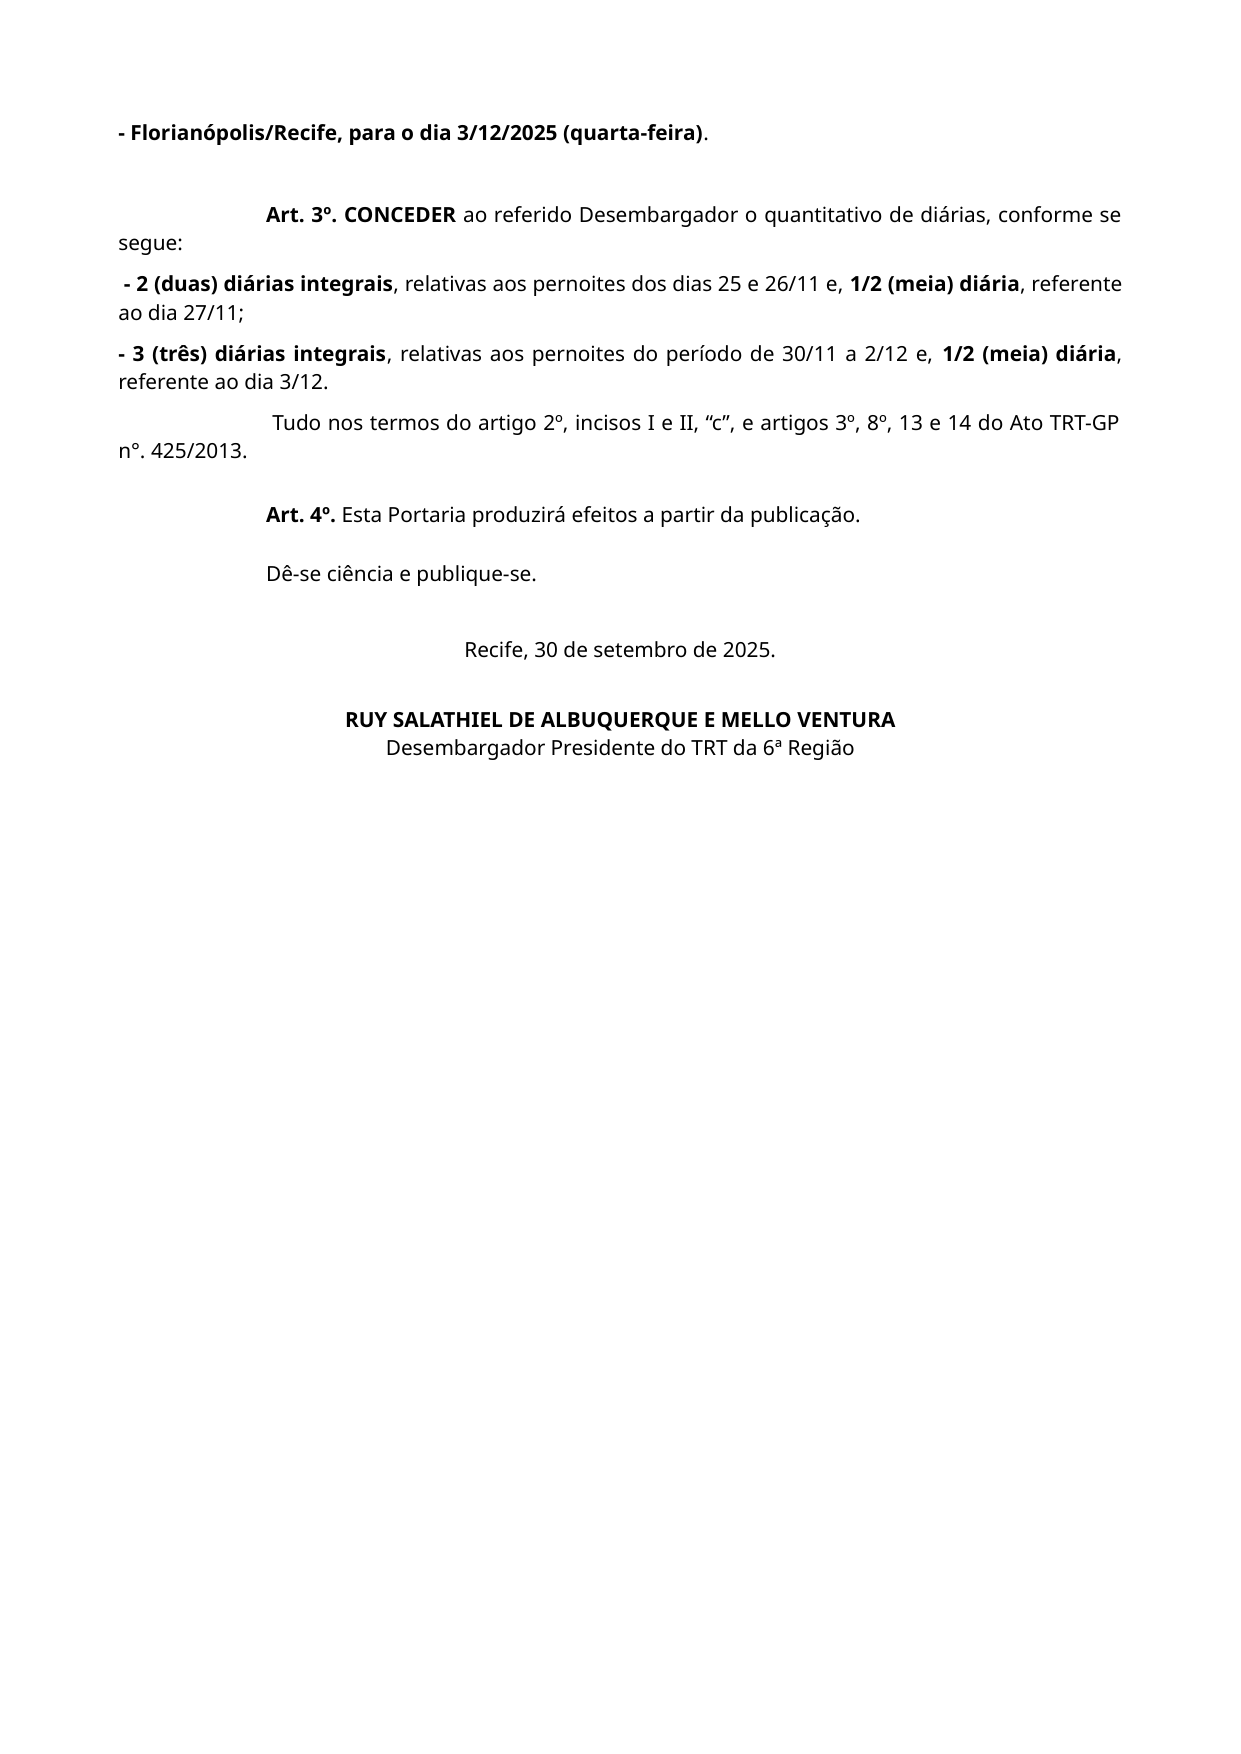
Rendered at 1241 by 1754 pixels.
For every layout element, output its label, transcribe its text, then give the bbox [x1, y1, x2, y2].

text Desembargador Presidente do TRT da 6ª Região [118, 733, 1122, 762]
text Art. 3º. CONCEDER ao referido Desembargador o quantitativo de diárias, conforme se segue: [118, 200, 1122, 257]
text Recife, 30 de setembro de 2025. [118, 635, 1122, 664]
text - 3 (três) diárias integrais, relativas aos pernoites do período de 30/11 a 2/12 e, 1/2 (meia) diária, referente ao dia 3/12. [118, 339, 1122, 396]
text - 2 (duas) diárias integrais, relativas aos pernoites dos dias 25 e 26/11 e, 1/2 (meia) diária, referente ao dia 27/11; [118, 269, 1122, 326]
text RUY SALATHIEL DE ALBUQUERQUE E MELLO VENTURA [118, 705, 1122, 733]
text Art. 4º. Esta Portaria produzirá efeitos a partir da publicação. [118, 500, 1122, 528]
text Tudo nos termos do artigo 2º, incisos I e II, “c”, e artigos 3º, 8º, 13 e 14 do Ato TRT-GP n°. 425/2013. [118, 408, 1122, 465]
text Dê-se ciência e publique-se. [118, 559, 1122, 588]
text - Florianópolis/Recife, para o dia 3/12/2025 (quarta-feira). [118, 118, 1122, 147]
